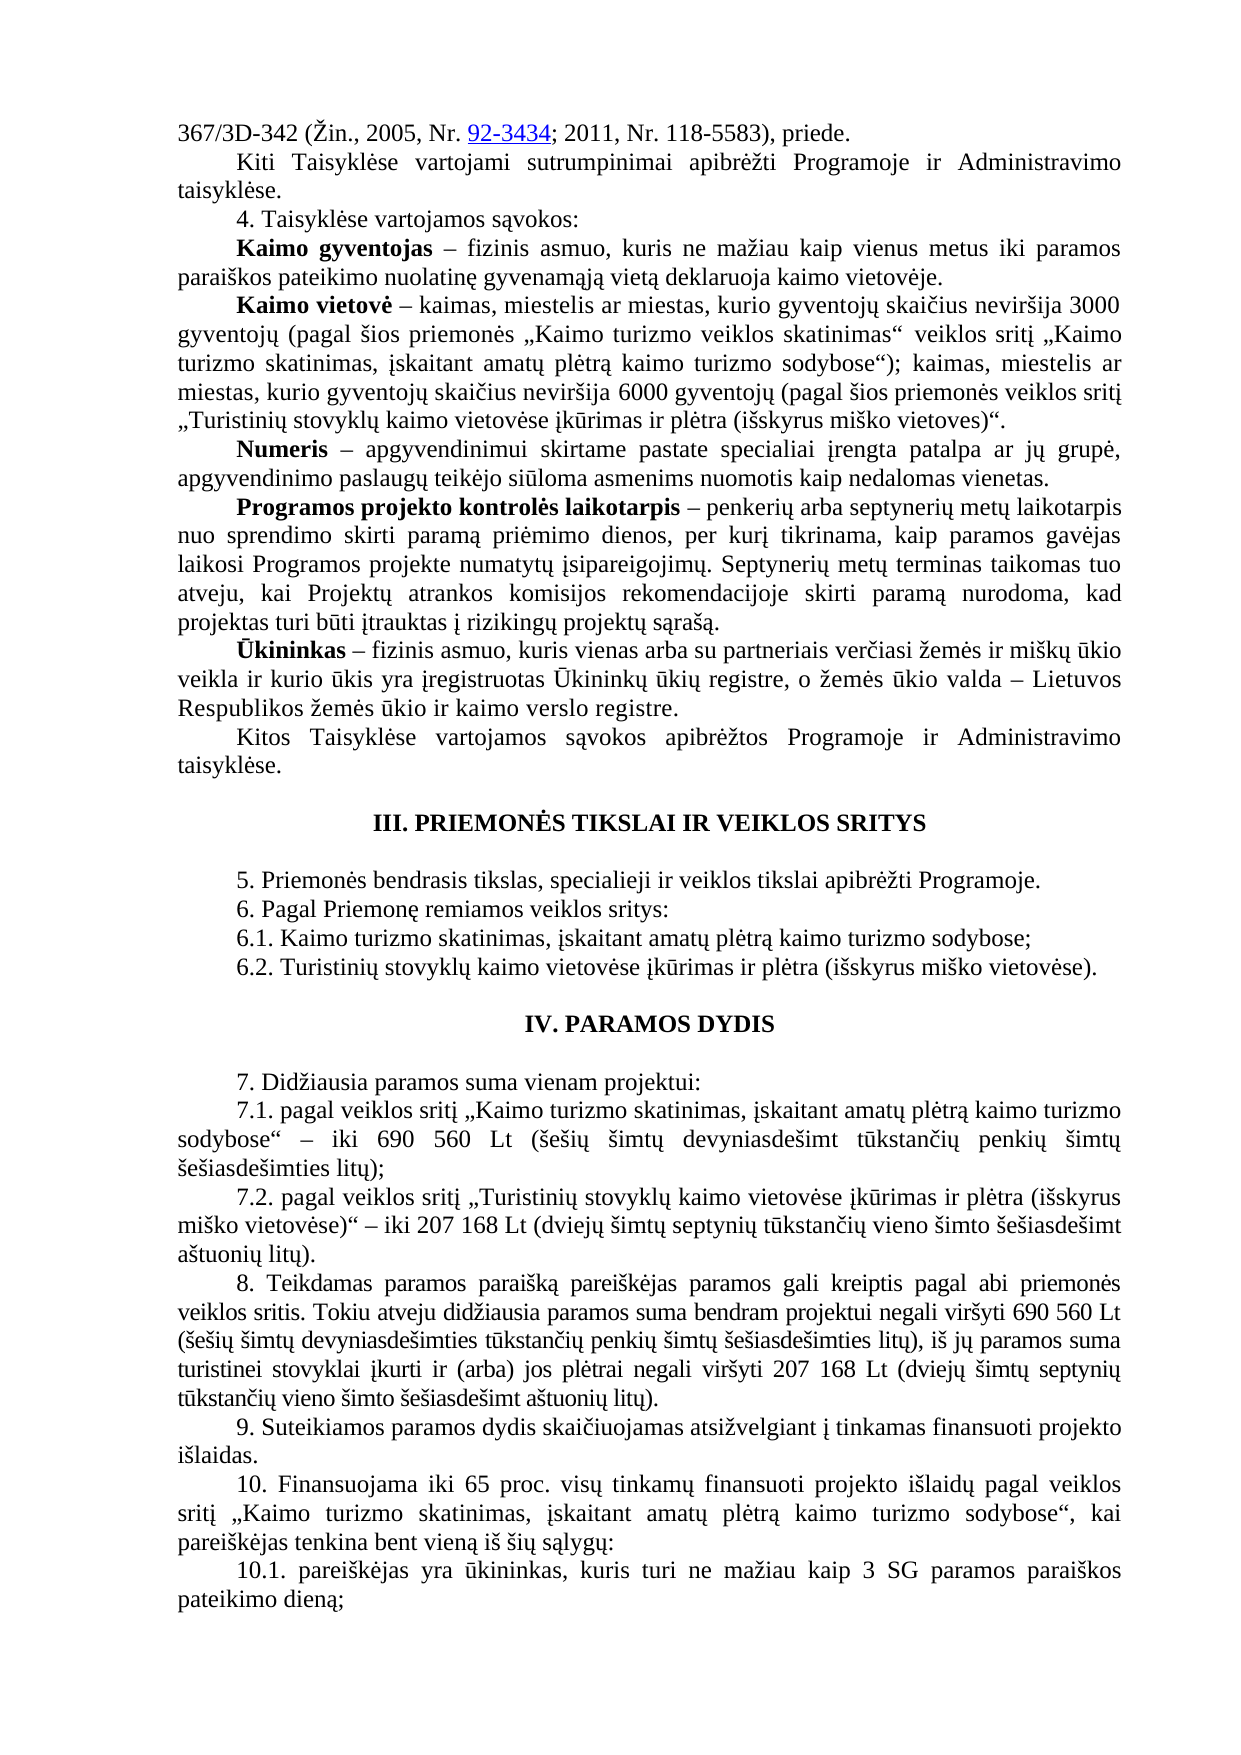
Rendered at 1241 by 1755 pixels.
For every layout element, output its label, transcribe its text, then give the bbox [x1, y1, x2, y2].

text Kitos Taisyklėse vartojamos sąvokos apibrėžtos Programoje ir Administravimo taisyklėse. [177, 722, 1122, 779]
text Programos projekto kontrolės laikotarpis – penkerių arba septynerių metų laikotarpis nuo sprendimo skirti paramą priėmimo dienos, per kurį tikrinama, kaip paramos gavėjas laikosi Programos projekte numatytų įsipareigojimų. Septynerių metų terminas taikomas tuo atveju, kai Projektų atrankos komisijos rekomendacijoje skirti paramą nurodoma, kad projektas turi būti įtrauktas į rizikingų projektų sąrašą. [177, 492, 1122, 636]
text Kaimo vietovė – kaimas, miestelis ar miestas, kurio gyventojų skaičius neviršija 3000 gyventojų (pagal šios priemonės „Kaimo turizmo veiklos skatinimas“ veiklos sritį „Kaimo turizmo skatinimas, įskaitant amatų plėtrą kaimo turizmo sodybose“); kaimas, miestelis ar miestas, kurio gyventojų skaičius neviršija 6000 gyventojų (pagal šios priemonės veiklos sritį „Turistinių stovyklų kaimo vietovėse įkūrimas ir plėtra (išskyrus miško vietoves)“. [177, 291, 1122, 434]
text 6.1. Kaimo turizmo skatinimas, įskaitant amatų plėtrą kaimo turizmo sodybose; [177, 923, 1122, 952]
text Numeris – apgyvendinimui skirtame pastate specialiai įrengta patalpa ar jų grupė, apgyvendinimo paslaugų teikėjo siūloma asmenims nuomotis kaip nedalomas vienetas. [177, 434, 1122, 492]
text 5. Priemonės bendrasis tikslas, specialieji ir veiklos tikslai apibrėžti Programoje. [177, 866, 1122, 894]
text 4. Taisyklėse vartojamos sąvokos: [177, 204, 1122, 233]
text 9. Suteikiamos paramos dydis skaičiuojamas atsižvelgiant į tinkamas finansuoti projekto išlaidas. [177, 1412, 1122, 1469]
text Kiti Taisyklėse vartojami sutrumpinimai apibrėžti Programoje ir Administravimo taisyklėse. [177, 147, 1122, 204]
text 367/3D-342 (Žin., 2005, Nr. 92-3434; 2011, Nr. 118-5583), priede. [177, 118, 1122, 147]
text Kaimo gyventojas – fizinis asmuo, kuris ne mažiau kaip vienus metus iki paramos paraiškos pateikimo nuolatinę gyvenamąją vietą deklaruoja kaimo vietovėje. [177, 233, 1122, 291]
text 8. Teikdamas paramos paraišką pareiškėjas paramos gali kreiptis pagal abi priemonės veiklos sritis. Tokiu atveju didžiausia paramos suma bendram projektui negali viršyti 690 560 Lt (šešių šimtų devyniasdešimties tūkstančių penkių šimtų šešiasdešimties litų), iš jų paramos suma turistinei stovyklai įkurti ir (arba) jos plėtrai negali viršyti 207 168 Lt (dviejų šimtų septynių tūkstančių vieno šimto šešiasdešimt aštuonių litų). [177, 1268, 1122, 1412]
text 7. Didžiausia paramos suma vienam projektui: [177, 1067, 1122, 1096]
text Ūkininkas – fizinis asmuo, kuris vienas arba su partneriais verčiasi žemės ir miškų ūkio veikla ir kurio ūkis yra įregistruotas Ūkininkų ūkių registre, o žemės ūkio valda – Lietuvos Respublikos žemės ūkio ir kaimo verslo registre. [177, 636, 1122, 722]
text 6. Pagal Priemonę remiamos veiklos sritys: [177, 894, 1122, 923]
text 7.2. pagal veiklos sritį „Turistinių stovyklų kaimo vietovėse įkūrimas ir plėtra (išskyrus miško vietovėse)“ – iki 207 168 Lt (dviejų šimtų septynių tūkstančių vieno šimto šešiasdešimt aštuonių litų). [177, 1182, 1122, 1268]
text III. PRIEMONĖS TIKSLAI IR VEIKLOS SRITYS [177, 808, 1122, 837]
text IV. PARAMOS DYDIS [177, 1009, 1122, 1038]
text 6.2. Turistinių stovyklų kaimo vietovėse įkūrimas ir plėtra (išskyrus miško vietovėse). [177, 952, 1122, 981]
text 10. Finansuojama iki 65 proc. visų tinkamų finansuoti projekto išlaidų pagal veiklos sritį „Kaimo turizmo skatinimas, įskaitant amatų plėtrą kaimo turizmo sodybose“, kai pareiškėjas tenkina bent vieną iš šių sąlygų: [177, 1469, 1122, 1556]
text 10.1. pareiškėjas yra ūkininkas, kuris turi ne mažiau kaip 3 SG paramos paraiškos pateikimo dieną; [177, 1556, 1122, 1613]
text 7.1. pagal veiklos sritį „Kaimo turizmo skatinimas, įskaitant amatų plėtrą kaimo turizmo sodybose“ – iki 690 560 Lt (šešių šimtų devyniasdešimt tūkstančių penkių šimtų šešiasdešimties litų); [177, 1096, 1122, 1182]
